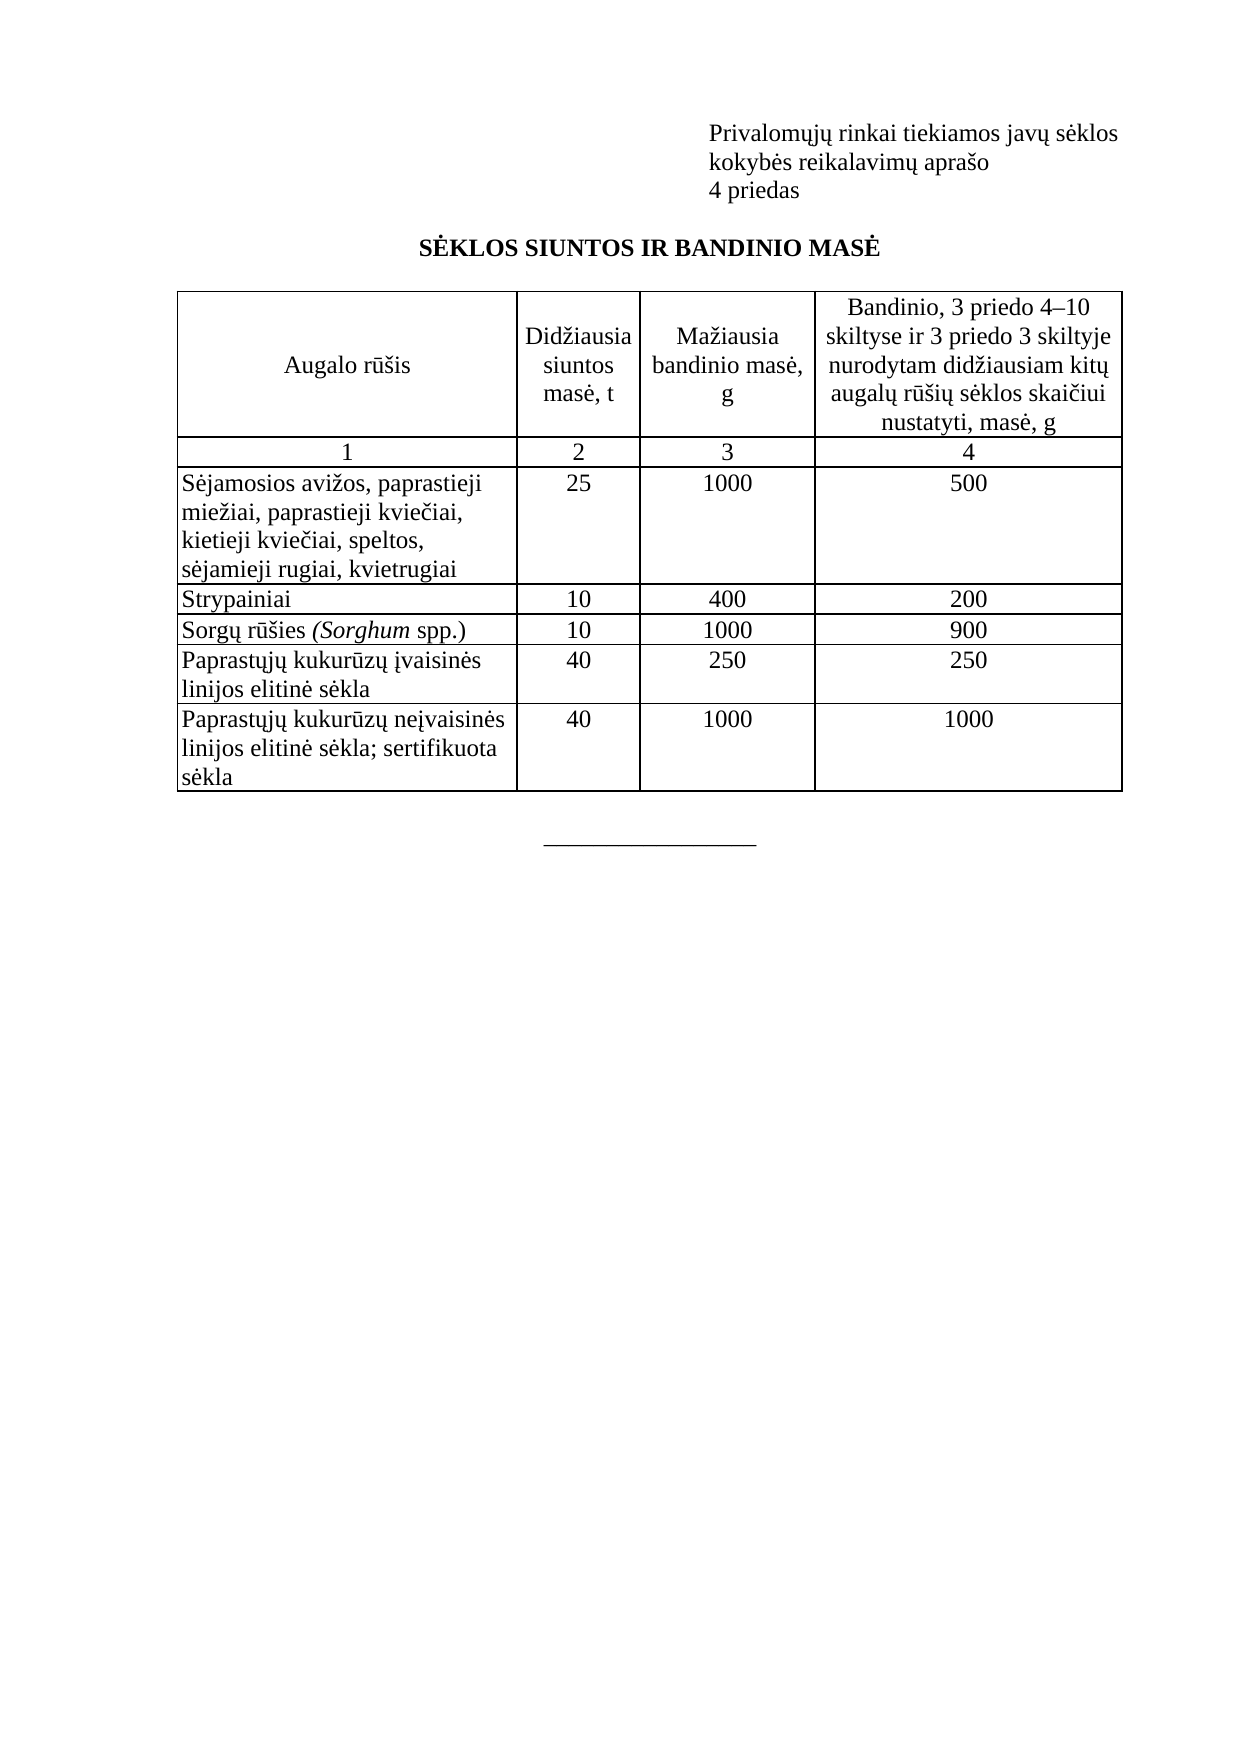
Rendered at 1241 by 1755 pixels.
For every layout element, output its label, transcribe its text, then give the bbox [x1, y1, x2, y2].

table_header Didžiausia siuntos masė, t [518, 292, 639, 436]
text Privalomųjų rinkai tiekiamos javų sėklos [177, 118, 1122, 147]
table_header Bandinio, 3 priedo 4–10 skiltyse ir 3 priedo 3 skiltyje nurodytam didžiausiam kitų augalų rūšių sėklos skaičiui nustatyti, masė, g [816, 292, 1121, 436]
table_header Mažiausia bandinio masė, g [641, 292, 814, 436]
table_cell 250 [641, 645, 814, 702]
table_cell 200 [816, 585, 1121, 613]
text SĖKLOS SIUNTOS IR BANDINIO MASĖ [177, 233, 1122, 262]
table_cell 1000 [641, 615, 814, 643]
table_cell 40 [518, 645, 639, 702]
table_cell 1 [178, 438, 516, 466]
text 4 priedas [177, 176, 1122, 204]
table_cell 25 [518, 468, 639, 583]
table_cell Paprastųjų kukurūzų įvaisinės linijos elitinė sėkla [178, 645, 516, 702]
table_cell 400 [641, 585, 814, 613]
table_cell 1000 [641, 468, 814, 583]
table_cell Paprastųjų kukurūzų neįvaisinės linijos elitinė sėkla; sertifikuota sėkla [178, 704, 516, 790]
table_cell 3 [641, 438, 814, 466]
table_cell 10 [518, 615, 639, 643]
table_cell 1000 [641, 704, 814, 790]
table_header Augalo rūšis [178, 292, 516, 436]
table_cell 250 [816, 645, 1121, 702]
table_cell Sėjamosios avižos, paprastieji miežiai, paprastieji kviečiai, kietieji kviečiai, speltos, sėjamieji rugiai, kvietrugiai [178, 468, 516, 583]
table_cell 4 [816, 438, 1121, 466]
text _________________ [177, 821, 1122, 849]
table_cell 1000 [816, 704, 1121, 790]
table_cell 900 [816, 615, 1121, 643]
table_cell 40 [518, 704, 639, 790]
text kokybės reikalavimų aprašo [177, 147, 1122, 176]
table_cell 2 [518, 438, 639, 466]
table_cell Sorgų rūšies (Sorghum spp.) [178, 615, 516, 643]
table_cell Strypainiai [178, 585, 516, 613]
table_cell 10 [518, 585, 639, 613]
table_cell 500 [816, 468, 1121, 583]
